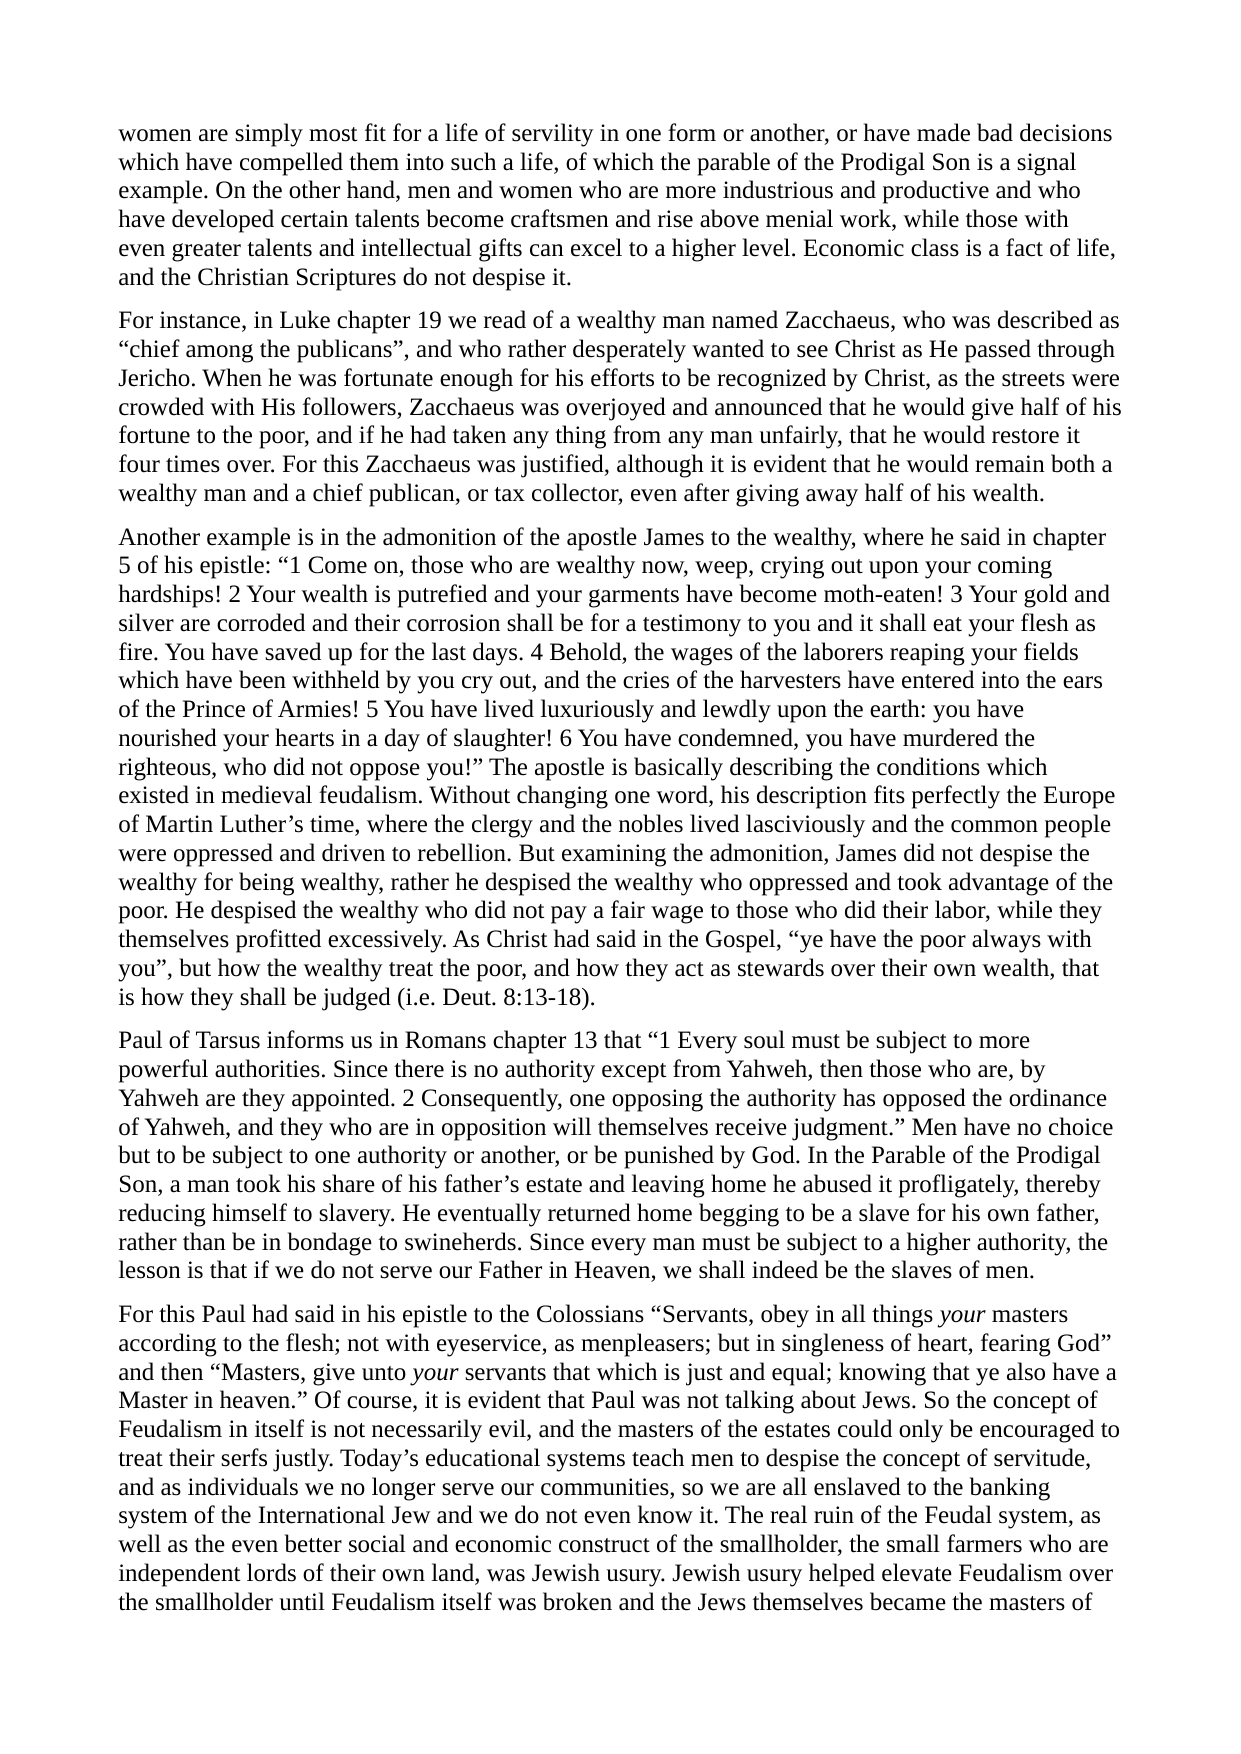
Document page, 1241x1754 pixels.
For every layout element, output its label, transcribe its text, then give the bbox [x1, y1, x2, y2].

text women are simply most fit for a life of servility in one form or another, or have made bad decisions which have compelled them into such a life, of which the parable of the Prodigal Son is a signal example. On the other hand, men and women who are more industrious and productive and who have developed certain talents become craftsmen and rise above menial work, while those with even greater talents and intellectual gifts can excel to a higher level. Economic class is a fact of life, and the Christian Scriptures do not despise it. [118, 118, 1122, 291]
text Paul of Tarsus informs us in Romans chapter 13 that “1 Every soul must be subject to more powerful authorities. Since there is no authority except from Yahweh, then those who are, by Yahweh are they appointed. 2 Consequently, one opposing the authority has opposed the ordinance of Yahweh, and they who are in opposition will themselves receive judgment.” Men have no choice but to be subject to one authority or another, or be punished by God. In the Parable of the Prodigal Son, a man took his share of his father’s estate and leaving home he abused it profligately, thereby reducing himself to slavery. He eventually returned home begging to be a slave for his own father, rather than be in bondage to swineherds. Since every man must be subject to a higher authority, the lesson is that if we do not serve our Father in Heaven, we shall indeed be the slaves of men. [118, 1026, 1122, 1284]
text For instance, in Luke chapter 19 we read of a wealthy man named Zacchaeus, who was described as “chief among the publicans”, and who rather desperately wanted to see Christ as He passed through Jericho. When he was fortunate enough for his efforts to be recognized by Christ, as the streets were crowded with His followers, Zacchaeus was overjoyed and announced that he would give half of his fortune to the poor, and if he had taken any thing from any man unfairly, that he would restore it four times over. For this Zacchaeus was justified, although it is evident that he would remain both a wealthy man and a chief publican, or tax collector, even after giving away half of his wealth. [118, 306, 1122, 507]
text For this Paul had said in his epistle to the Colossians “Servants, obey in all things your masters according to the flesh; not with eyeservice, as menpleasers; but in singleness of heart, fearing God” and then “Masters, give unto your servants that which is just and equal; knowing that ye also have a Master in heaven.” Of course, it is evident that Paul was not talking about Jews. So the concept of Feudalism in itself is not necessarily evil, and the masters of the estates could only be encouraged to treat their serfs justly. Today’s educational systems teach men to despise the concept of servitude, and as individuals we no longer serve our communities, so we are all enslaved to the banking system of the International Jew and we do not even know it. The real ruin of the Feudal system, as well as the even better social and economic construct of the smallholder, the small farmers who are independent lords of their own land, was Jewish usury. Jewish usury helped elevate Feudalism over the smallholder until Feudalism itself was broken and the Jews themselves became the masters of [118, 1299, 1122, 1616]
text Another example is in the admonition of the apostle James to the wealthy, where he said in chapter 5 of his epistle: “1 Come on, those who are wealthy now, weep, crying out upon your coming hardships! 2 Your wealth is putrefied and your garments have become moth-eaten! 3 Your gold and silver are corroded and their corrosion shall be for a testimony to you and it shall eat your flesh as fire. You have saved up for the last days. 4 Behold, the wages of the laborers reaping your fields which have been withheld by you cry out, and the cries of the harvesters have entered into the ears of the Prince of Armies! 5 You have lived luxuriously and lewdly upon the earth: you have nourished your hearts in a day of slaughter! 6 You have condemned, you have murdered the righteous, who did not oppose you!” The apostle is basically describing the conditions which existed in medieval feudalism. Without changing one word, his description fits perfectly the Europe of Martin Luther’s time, where the clergy and the nobles lived lasciviously and the common people were oppressed and driven to rebellion. But examining the admonition, James did not despise the wealthy for being wealthy, rather he despised the wealthy who oppressed and took advantage of the poor. He despised the wealthy who did not pay a fair wage to those who did their labor, while they themselves profitted excessively. As Christ had said in the Gospel, “ye have the poor always with you”, but how the wealthy treat the poor, and how they act as stewards over their own wealth, that is how they shall be judged (i.e. Deut. 8:13-18). [118, 522, 1122, 1011]
